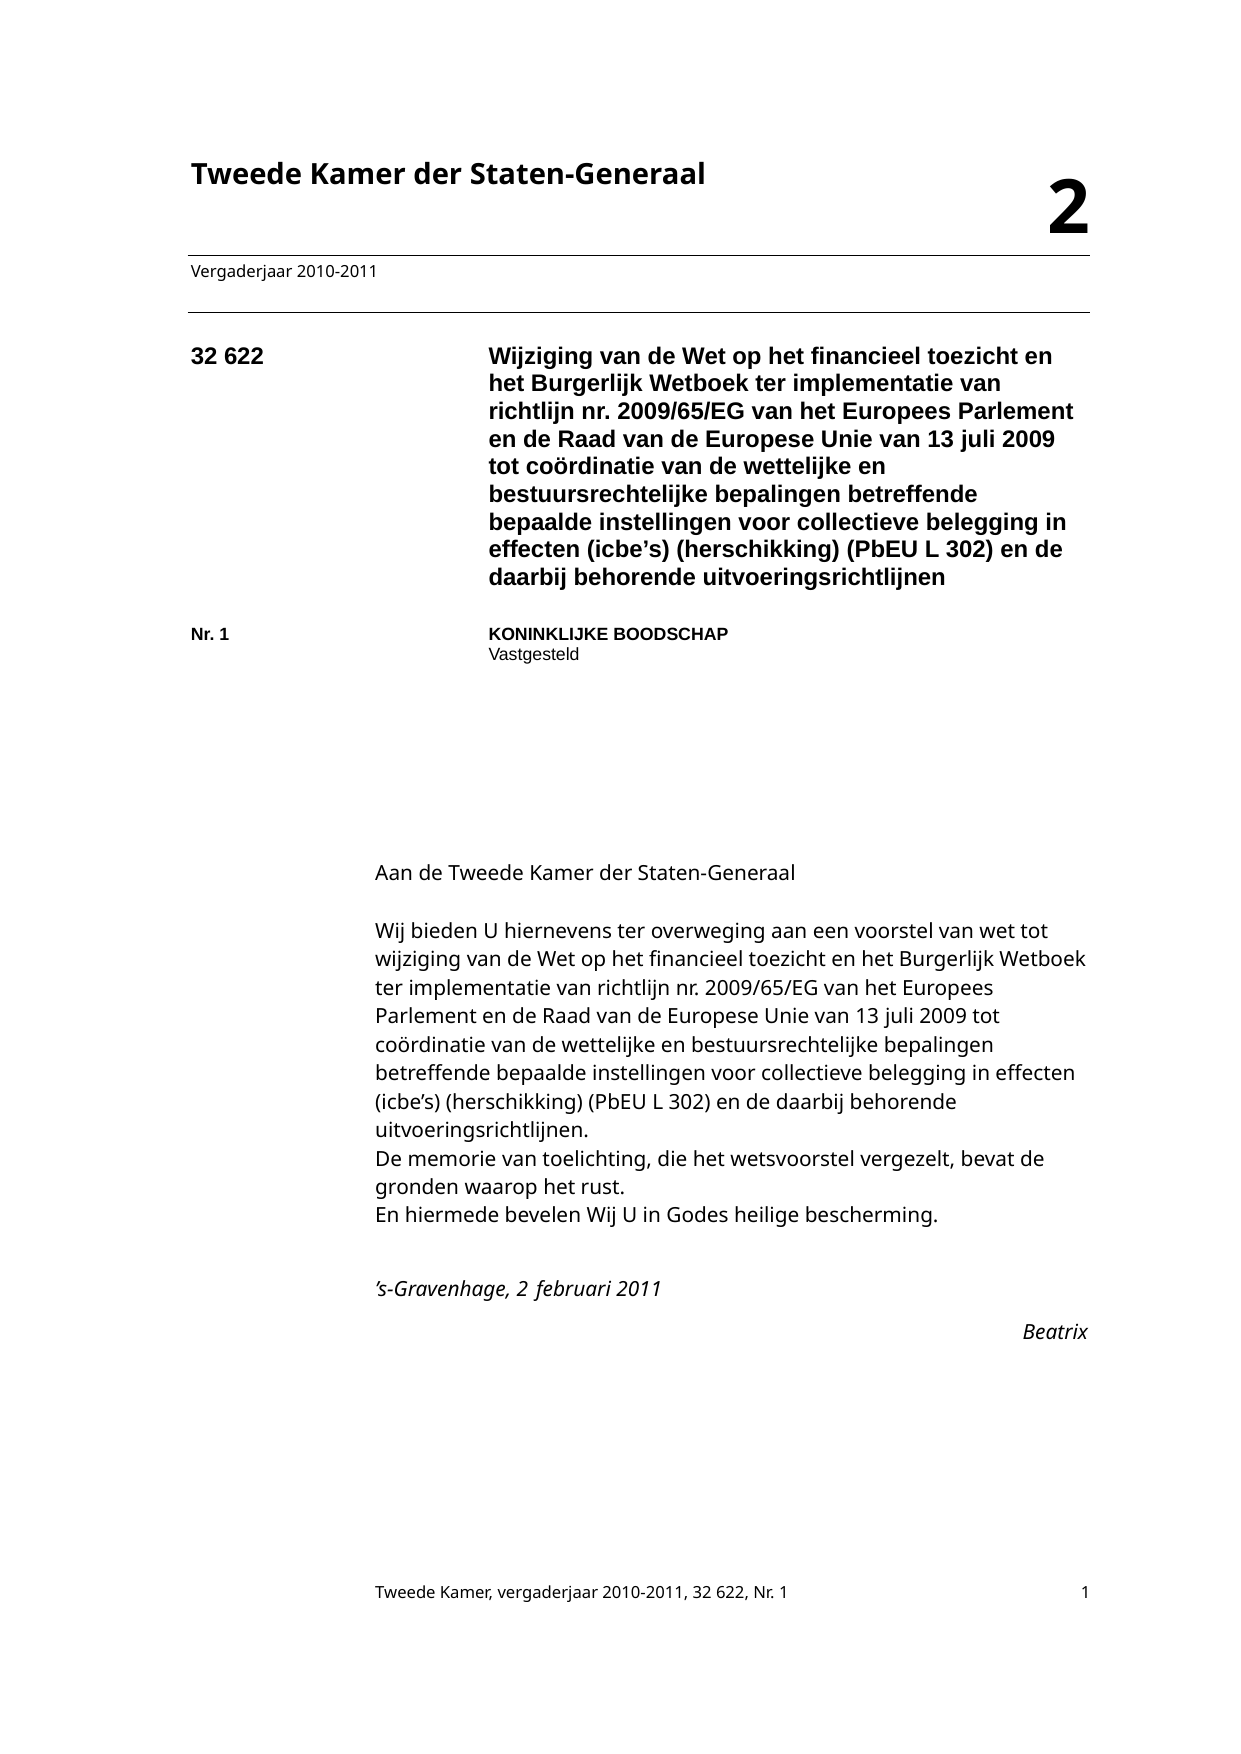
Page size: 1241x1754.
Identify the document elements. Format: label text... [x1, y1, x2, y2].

text Wij bieden U hiernevens ter overweging aan een voorstel van wet tot wijziging van de Wet op het financieel toezicht en het Burgerlijk Wetboek ter implementatie van richtlijn nr. 2009/65/EG van het Europees Parlement en de Raad van de Europese Unie van 13 juli 2009 tot coördinatie van de wettelijke en bestuursrechtelijke bepalingen betreffende bepaalde instellingen voor collectieve belegging in effecten (icbe’s) (herschikking) (PbEU L 302) en de daarbij behorende uitvoeringsrichtlijnen. [375, 916, 1090, 1144]
table_cell KONINKLIJKE BOODSCHAP Vastgesteld [485, 620, 1090, 739]
table_cell Wijziging van de Wet op het financieel toezicht en het Burgerlijk Wetboek ter implementatie van richtlijn nr. 2009/65/EG van het Europees Parlement en de Raad van de Europese Unie van 13 juli 2009 tot coördinatie van de wettelijke en bestuursrechtelijke bepalingen betreffende bepaalde instellingen voor collectieve belegging in effecten (icbe’s) (herschikking) (PbEU L 302) en de daarbij behorende uitvoeringsrichtlijnen [485, 339, 1090, 620]
text En hiermede bevelen Wij U in Godes heilige bescherming. [375, 1201, 1090, 1229]
table_cell [188, 313, 485, 339]
table_cell Nr. 1 [188, 620, 485, 739]
table_cell [485, 256, 1090, 312]
table_header 2 [910, 150, 1090, 255]
text De memorie van toelichting, die het wetsvoorstel vergezelt, bevat de gronden waarop het rust. [375, 1144, 1090, 1201]
text ’s-Gravenhage, 2 februari 2011 [375, 1274, 1090, 1302]
table_header Tweede Kamer der Staten-Generaal [188, 150, 909, 255]
table_cell 32 622 [188, 339, 485, 620]
text Aan de Tweede Kamer der Staten-Generaal [375, 858, 1090, 886]
table_cell [485, 313, 1090, 339]
text Beatrix [375, 1317, 1090, 1346]
table_cell Vergaderjaar 2010-2011 [188, 256, 485, 312]
